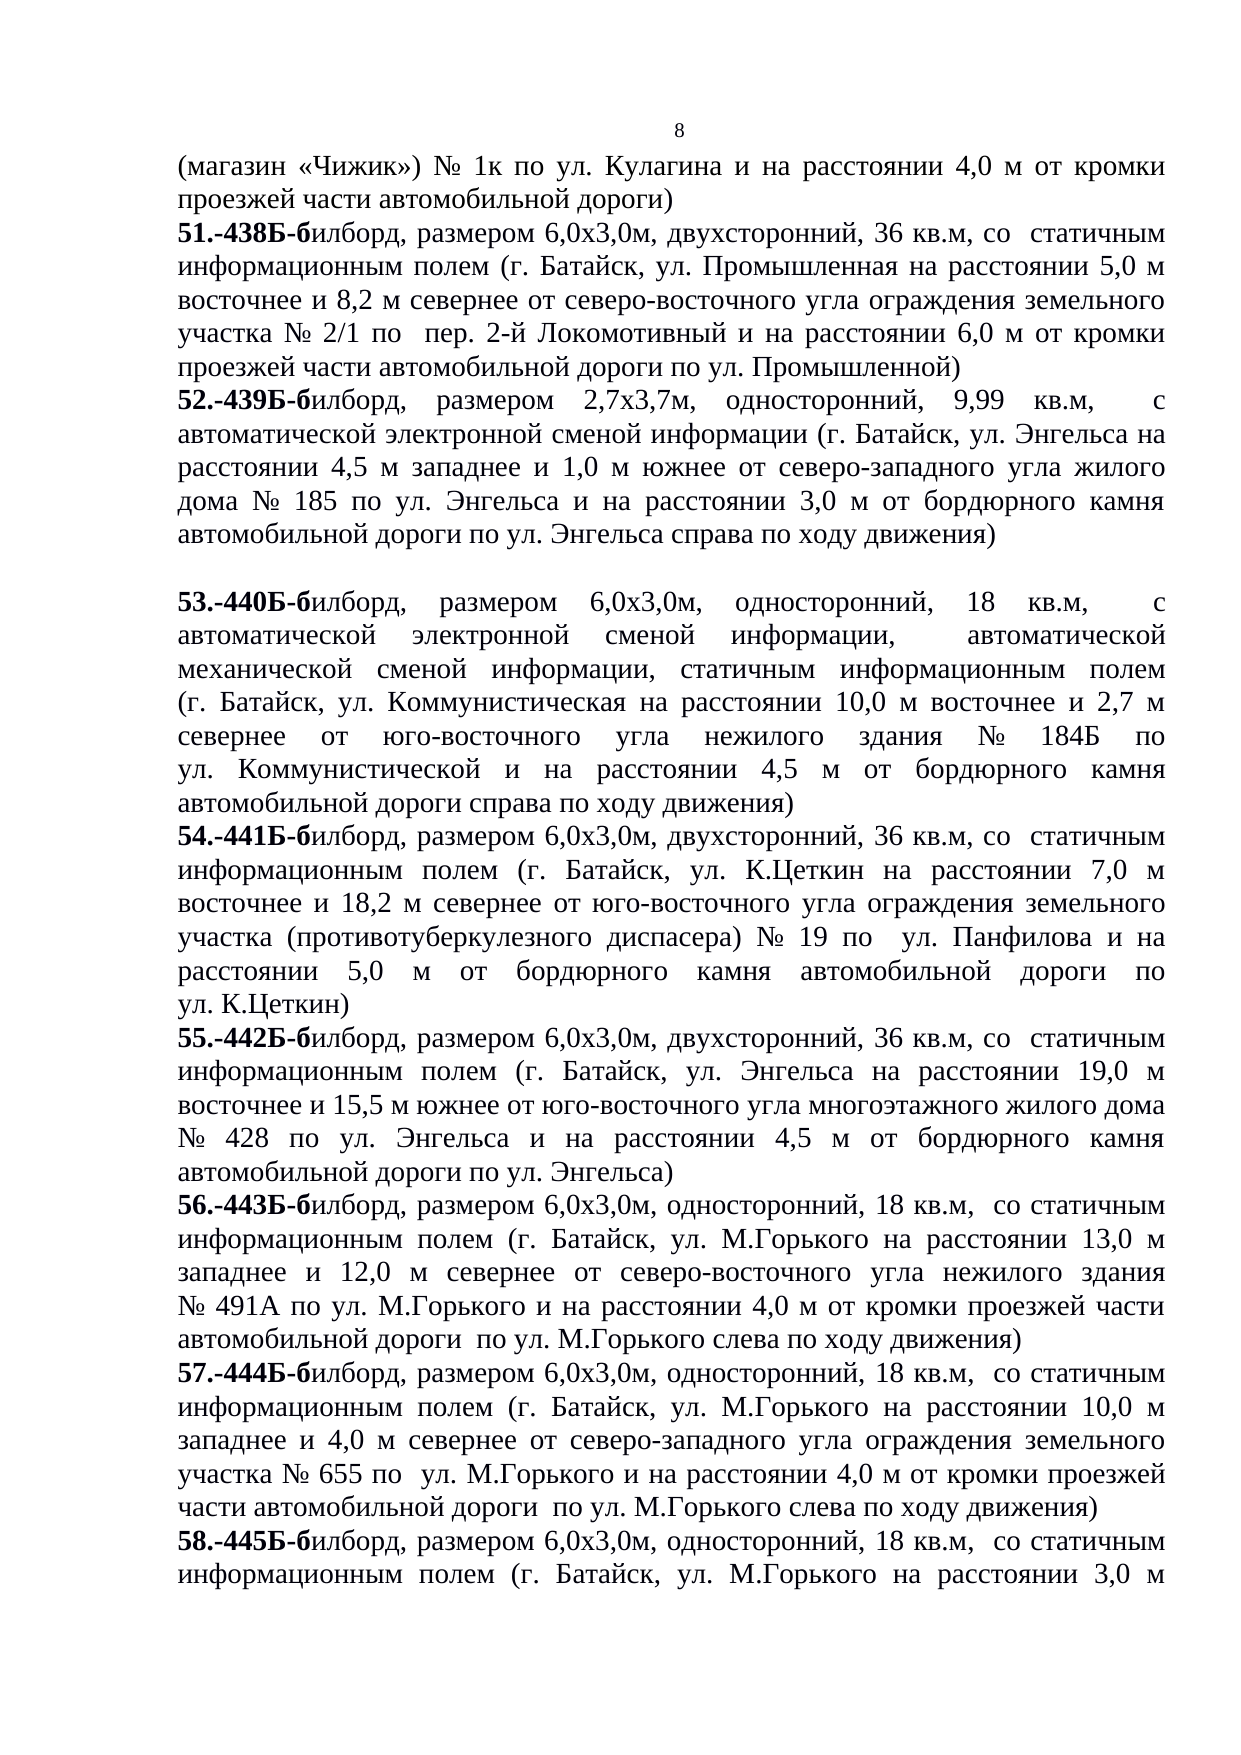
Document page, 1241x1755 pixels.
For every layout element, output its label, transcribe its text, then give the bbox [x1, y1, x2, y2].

text 57.-444Б-билборд, размером 6,0х3,0м, односторонний, 18 кв.м, со статичным информационным полем (г. Батайск, ул. М.Горького на расстоянии 10,0 м западнее и 4,0 м севернее от северо-западного угла ограждения земельного участка № 655 по ул. М.Горького и на расстоянии 4,0 м от кромки проезжей части автомобильной дороги по ул. М.Горького слева по ходу движения) [177, 1355, 1166, 1523]
text (магазин «Чижик») № 1к по ул. Кулагина и на расстоянии 4,0 м от кромки проезжей части автомобильной дороги) [177, 148, 1166, 215]
text 53.-440Б-билборд, размером 6,0х3,0м, односторонний, 18 кв.м, с автоматической электронной сменой информации, автоматической механической сменой информации, статичным информационным полем (г. Батайск, ул. Коммунистическая на расстоянии 10,0 м восточнее и 2,7 м севернее от юго-восточного угла нежилого здания № 184Б по ул. Коммунистической и на расстоянии 4,5 м от бордюрного камня автомобильной дороги справа по ходу движения) [177, 584, 1166, 818]
text 58.-445Б-билборд, размером 6,0х3,0м, односторонний, 18 кв.м, со статичным информационным полем (г. Батайск, ул. М.Горького на расстоянии 3,0 м [177, 1523, 1166, 1590]
text 54.-441Б-билборд, размером 6,0х3,0м, двухсторонний, 36 кв.м, со статичным информационным полем (г. Батайск, ул. К.Цеткин на расстоянии 7,0 м восточнее и 18,2 м севернее от юго-восточного угла ограждения земельного участка (противотуберкулезного диспасера) № 19 по ул. Панфилова и на расстоянии 5,0 м от бордюрного камня автомобильной дороги по ул. К.Цеткин) [177, 818, 1166, 1020]
text 56.-443Б-билборд, размером 6,0х3,0м, односторонний, 18 кв.м, со статичным информационным полем (г. Батайск, ул. М.Горького на расстоянии 13,0 м западнее и 12,0 м севернее от северо-восточного угла нежилого здания № 491А по ул. М.Горького и на расстоянии 4,0 м от кромки проезжей части автомобильной дороги по ул. М.Горького слева по ходу движения) [177, 1187, 1166, 1355]
text 51.-438Б-билборд, размером 6,0х3,0м, двухсторонний, 36 кв.м, со статичным информационным полем (г. Батайск, ул. Промышленная на расстоянии 5,0 м восточнее и 8,2 м севернее от северо-восточного угла ограждения земельного участка № 2/1 по пер. 2-й Локомотивный и на расстоянии 6,0 м от кромки проезжей части автомобильной дороги по ул. Промышленной) [177, 215, 1166, 382]
text 55.-442Б-билборд, размером 6,0х3,0м, двухсторонний, 36 кв.м, со статичным информационным полем (г. Батайск, ул. Энгельса на расстоянии 19,0 м восточнее и 15,5 м южнее от юго-восточного угла многоэтажного жилого дома № 428 по ул. Энгельса и на расстоянии 4,5 м от бордюрного камня автомобильной дороги по ул. Энгельса) [177, 1020, 1166, 1187]
text 52.-439Б-билборд, размером 2,7х3,7м, односторонний, 9,99 кв.м, с автоматической электронной сменой информации (г. Батайск, ул. Энгельса на расстоянии 4,5 м западнее и 1,0 м южнее от северо-западного угла жилого дома № 185 по ул. Энгельса и на расстоянии 3,0 м от бордюрного камня автомобильной дороги по ул. Энгельса справа по ходу движения) [177, 382, 1166, 550]
